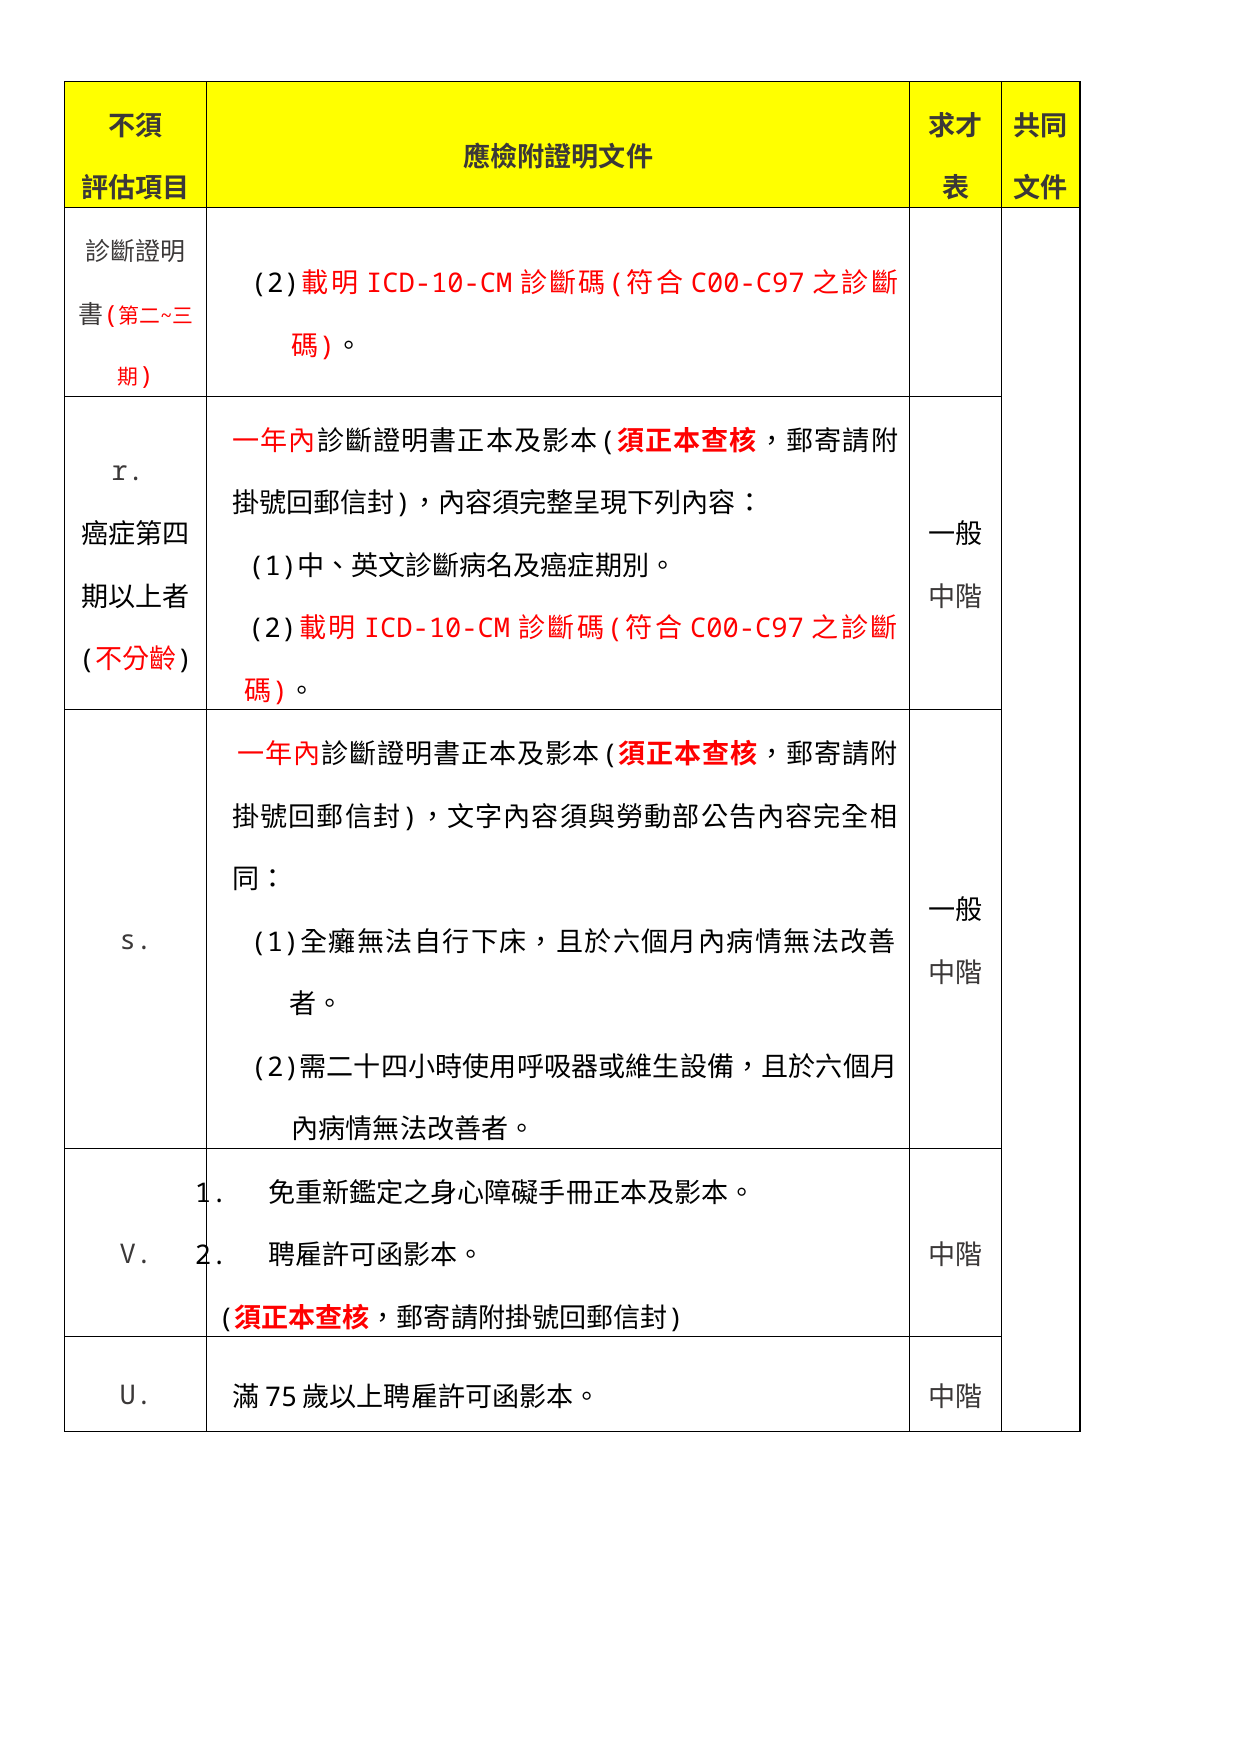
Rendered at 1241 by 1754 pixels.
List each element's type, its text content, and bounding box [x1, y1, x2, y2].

table_cell U. [65, 1337, 206, 1431]
table_cell [910, 208, 1001, 396]
table_cell 一般 中階 [910, 710, 1001, 1148]
table_cell (2)載明ICD-10-CM診斷碼(符合C00-C97之診斷碼)。 [207, 208, 909, 396]
table_cell 一年內診斷證明書正本及影本(須正本查核，郵寄請附掛號回郵信封)，內容須完整呈現下列內容： (1)中、英文診斷病名及癌症期別。 (2)載明ICD-10-CM診斷碼(符合C00-C97之診斷碼)。 [207, 397, 909, 709]
table_cell 一般 中階 [910, 397, 1001, 709]
table_cell r. 癌症第四期以上者(不分齡) [65, 397, 206, 709]
table_header 求才表 [910, 82, 1001, 207]
table_cell 中階 [910, 1337, 1001, 1431]
table_cell 診斷證明書(第二~三期) [65, 208, 206, 396]
table_header 應檢附證明文件 [207, 82, 909, 207]
table_cell 滿75歲以上聘雇許可函影本。 [207, 1337, 909, 1431]
table_cell [1002, 208, 1079, 1431]
table_cell 免重新鑑定之身心障礙手冊正本及影本。 聘雇許可函影本。 (須正本查核，郵寄請附掛號回郵信封) [207, 1149, 909, 1336]
table_cell s. [65, 710, 206, 1148]
table_cell 一年內診斷證明書正本及影本(須正本查核，郵寄請附掛號回郵信封)，文字內容須與勞動部公告內容完全相同： (1)全癱無法自行下床，且於六個月內病情無法改善者。 (2)需二十四小時使用呼吸器或維生設備，且於六個月內病情無法改善者。 [207, 710, 909, 1148]
table_cell 中階 [910, 1149, 1001, 1336]
table_header 共同文件 [1002, 82, 1079, 207]
table_header 不須 評估項目 [65, 82, 206, 207]
table_cell V. [65, 1149, 206, 1336]
